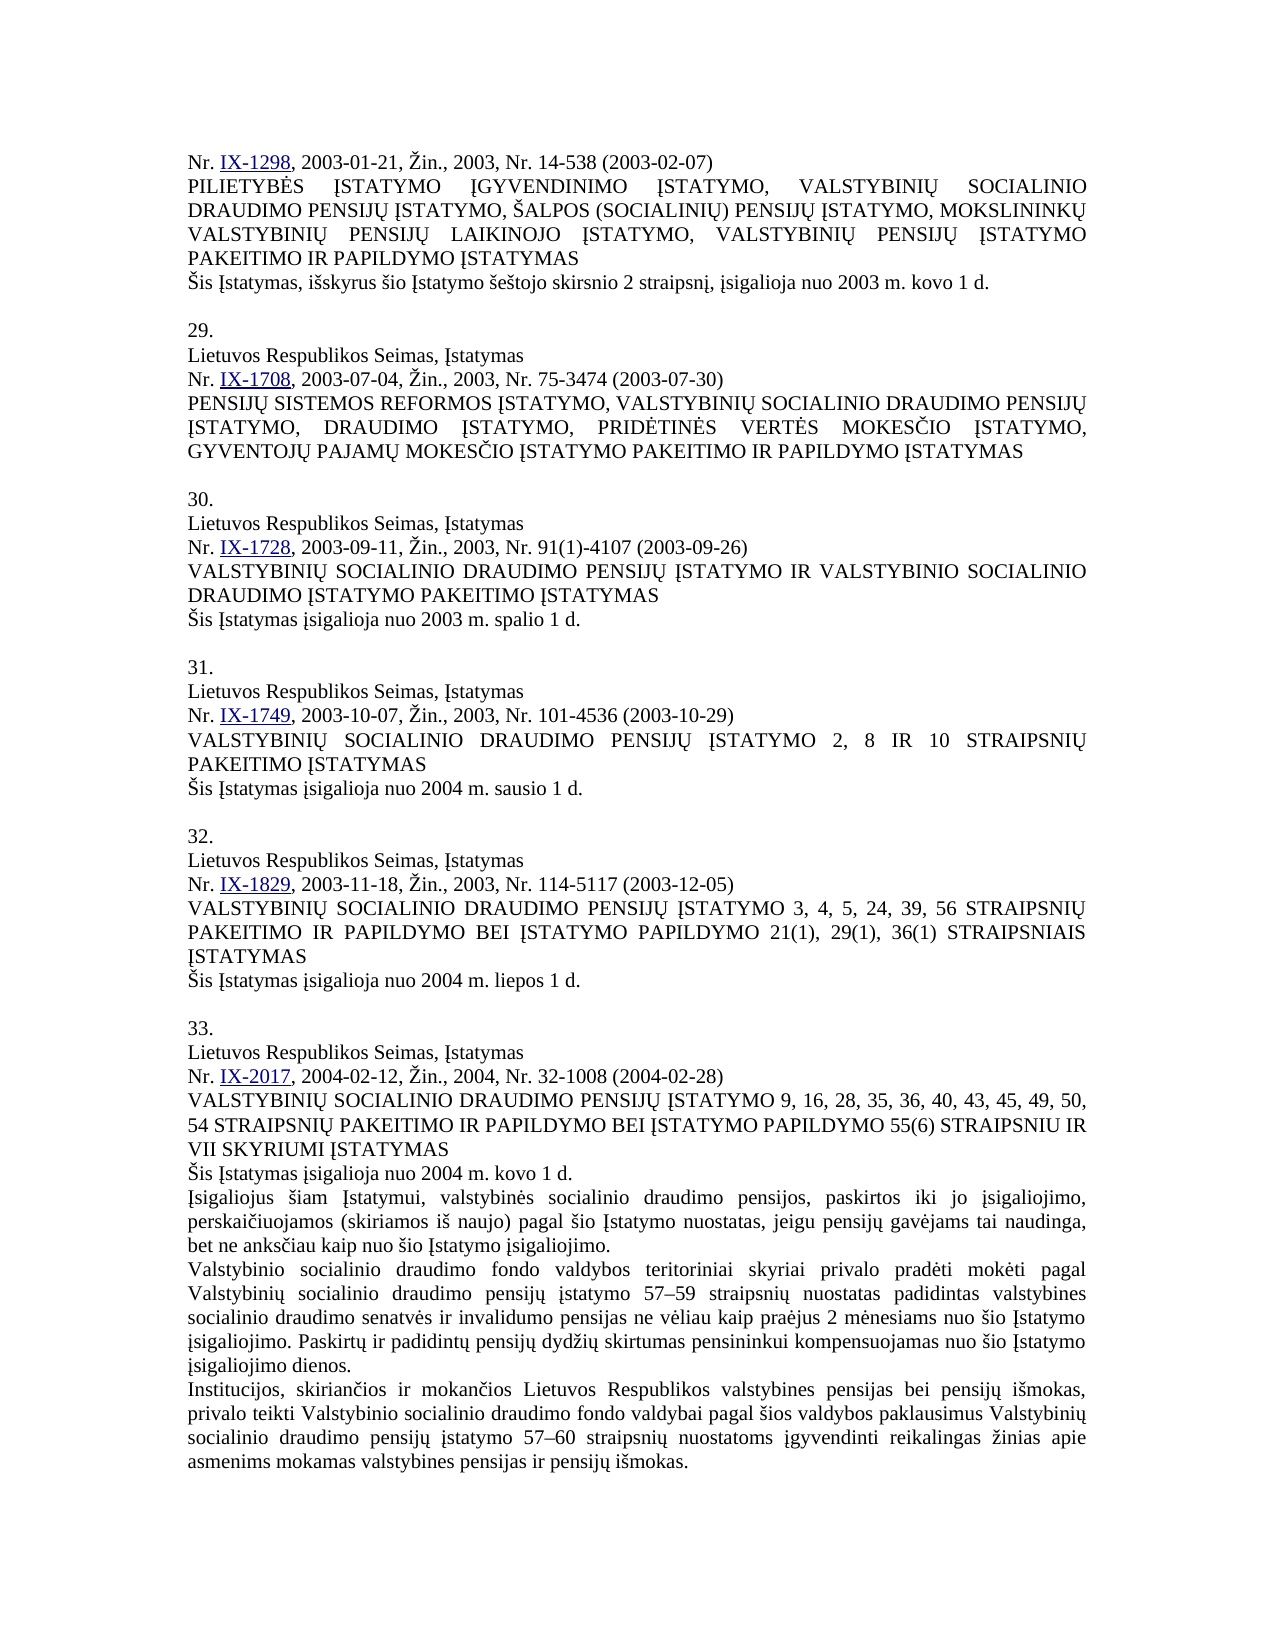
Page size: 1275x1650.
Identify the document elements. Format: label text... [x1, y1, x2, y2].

text VALSTYBINIŲ SOCIALINIO DRAUDIMO PENSIJŲ ĮSTATYMO 9, 16, 28, 35, 36, 40, 43, 45, 49, 50, 54 STRAIPSNIŲ PAKEITIMO IR PAPILDYMO BEI ĮSTATYMO PAPILDYMO 55(6) STRAIPSNIU IR VII SKYRIUMI ĮSTATYMAS [187, 1088, 1087, 1161]
text Šis Įstatymas įsigalioja nuo 2004 m. kovo 1 d. [187, 1161, 1087, 1185]
text Šis Įstatymas įsigalioja nuo 2004 m. liepos 1 d. [187, 968, 1087, 992]
text PILIETYBĖS ĮSTATYMO ĮGYVENDINIMO ĮSTATYMO, VALSTYBINIŲ SOCIALINIO DRAUDIMO PENSIJŲ ĮSTATYMO, ŠALPOS (SOCIALINIŲ) PENSIJŲ ĮSTATYMO, MOKSLININKŲ VALSTYBINIŲ PENSIJŲ LAIKINOJO ĮSTATYMO, VALSTYBINIŲ PENSIJŲ ĮSTATYMO PAKEITIMO IR PAPILDYMO ĮSTATYMAS [187, 174, 1087, 270]
text Nr. IX-1298, 2003-01-21, Žin., 2003, Nr. 14-538 (2003-02-07) [187, 150, 1087, 174]
text Valstybinio socialinio draudimo fondo valdybos teritoriniai skyriai privalo pradėti mokėti pagal Valstybinių socialinio draudimo pensijų įstatymo 57–59 straipsnių nuostatas padidintas valstybines socialinio draudimo senatvės ir invalidumo pensijas ne vėliau kaip praėjus 2 mėnesiams nuo šio Įstatymo įsigaliojimo. Paskirtų ir padidintų pensijų dydžių skirtumas pensininkui kompensuojamas nuo šio Įstatymo įsigaliojimo dienos. [187, 1257, 1087, 1377]
text Lietuvos Respublikos Seimas, Įstatymas [187, 1040, 1087, 1064]
text Lietuvos Respublikos Seimas, Įstatymas [187, 679, 1087, 703]
text Šis Įstatymas įsigalioja nuo 2003 m. spalio 1 d. [187, 607, 1087, 631]
text VALSTYBINIŲ SOCIALINIO DRAUDIMO PENSIJŲ ĮSTATYMO 2, 8 IR 10 STRAIPSNIŲ PAKEITIMO ĮSTATYMAS [187, 727, 1087, 776]
text Įsigaliojus šiam Įstatymui, valstybinės socialinio draudimo pensijos, paskirtos iki jo įsigaliojimo, perskaičiuojamos (skiriamos iš naujo) pagal šio Įstatymo nuostatas, jeigu pensijų gavėjams tai naudinga, bet ne anksčiau kaip nuo šio Įstatymo įsigaliojimo. [187, 1185, 1087, 1257]
text Institucijos, skiriančios ir mokančios Lietuvos Respublikos valstybines pensijas bei pensijų išmokas, privalo teikti Valstybinio socialinio draudimo fondo valdybai pagal šios valdybos paklausimus Valstybinių socialinio draudimo pensijų įstatymo 57–60 straipsnių nuostatoms įgyvendinti reikalingas žinias apie asmenims mokamas valstybines pensijas ir pensijų išmokas. [187, 1377, 1087, 1473]
text Nr. IX-1708, 2003-07-04, Žin., 2003, Nr. 75-3474 (2003-07-30) [187, 367, 1087, 391]
text Nr. IX-1728, 2003-09-11, Žin., 2003, Nr. 91(1)-4107 (2003-09-26) [187, 535, 1087, 559]
text 30. [187, 487, 1087, 511]
text Nr. IX-2017, 2004-02-12, Žin., 2004, Nr. 32-1008 (2004-02-28) [187, 1064, 1087, 1088]
text VALSTYBINIŲ SOCIALINIO DRAUDIMO PENSIJŲ ĮSTATYMO IR VALSTYBINIO SOCIALINIO DRAUDIMO ĮSTATYMO PAKEITIMO ĮSTATYMAS [187, 559, 1087, 607]
text Lietuvos Respublikos Seimas, Įstatymas [187, 511, 1087, 535]
text Lietuvos Respublikos Seimas, Įstatymas [187, 848, 1087, 872]
text 33. [187, 1016, 1087, 1040]
text Nr. IX-1829, 2003-11-18, Žin., 2003, Nr. 114-5117 (2003-12-05) [187, 872, 1087, 896]
text 29. [187, 318, 1087, 342]
text PENSIJŲ SISTEMOS REFORMOS ĮSTATYMO, VALSTYBINIŲ SOCIALINIO DRAUDIMO PENSIJŲ ĮSTATYMO, DRAUDIMO ĮSTATYMO, PRIDĖTINĖS VERTĖS MOKESČIO ĮSTATYMO, GYVENTOJŲ PAJAMŲ MOKESČIO ĮSTATYMO PAKEITIMO IR PAPILDYMO ĮSTATYMAS [187, 391, 1087, 463]
text Šis Įstatymas įsigalioja nuo 2004 m. sausio 1 d. [187, 776, 1087, 800]
text 31. [187, 655, 1087, 679]
text Lietuvos Respublikos Seimas, Įstatymas [187, 342, 1087, 367]
text Šis Įstatymas, išskyrus šio Įstatymo šeštojo skirsnio 2 straipsnį, įsigalioja nuo 2003 m. kovo 1 d. [187, 270, 1087, 294]
text Nr. IX-1749, 2003-10-07, Žin., 2003, Nr. 101-4536 (2003-10-29) [187, 703, 1087, 727]
text VALSTYBINIŲ SOCIALINIO DRAUDIMO PENSIJŲ ĮSTATYMO 3, 4, 5, 24, 39, 56 STRAIPSNIŲ PAKEITIMO IR PAPILDYMO BEI ĮSTATYMO PAPILDYMO 21(1), 29(1), 36(1) STRAIPSNIAIS ĮSTATYMAS [187, 896, 1087, 968]
text 32. [187, 824, 1087, 848]
